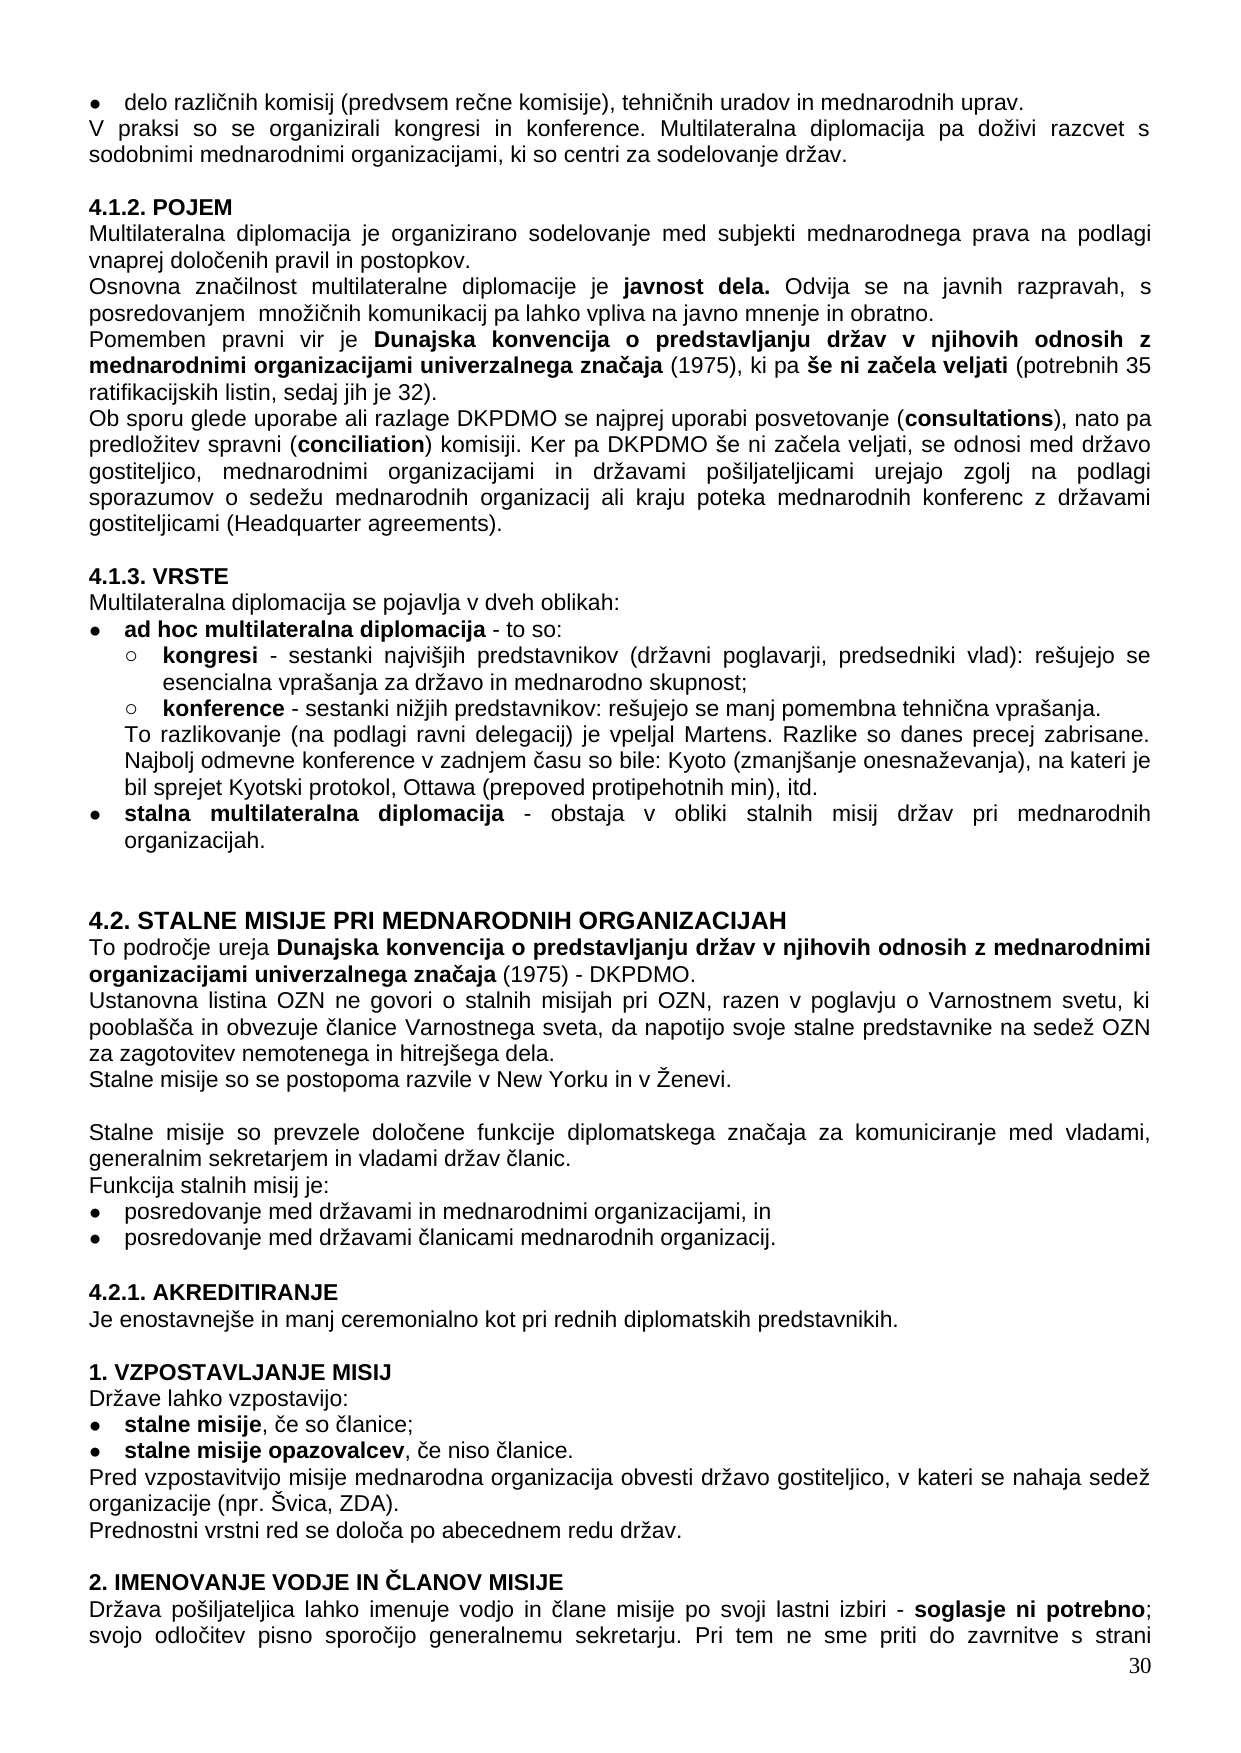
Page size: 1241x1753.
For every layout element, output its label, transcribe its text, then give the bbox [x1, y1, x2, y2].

text Funkcija stalnih misij je: [89, 1172, 1152, 1198]
list posredovanje med državami in mednarodnimi organizacijami, in [89, 1198, 1152, 1224]
text To področje ureja Dunajska konvencija o predstavljanju držav v njihovih odnosih z mednarodnimi organizacijami univerzalnega značaja (1975) - DKPDMO. [89, 934, 1152, 987]
text 4.2.1. AKREDITIRANJE [89, 1279, 1152, 1306]
list delo različnih komisij (predvsem rečne komisije), tehničnih uradov in mednarodnih uprav. [89, 89, 1152, 115]
text Pred vzpostavitvijo misije mednarodna organizacija obvesti državo gostiteljico, v kateri se nahaja sedež organizacije (npr. Švica, ZDA). [89, 1464, 1152, 1517]
text 4.1.2. pojem [89, 194, 1152, 220]
list ad hoc multilateralna diplomacija - to so: [89, 616, 1152, 642]
text To razlikovanje (na podlagi ravni delegacij) je vpeljal Martens. Razlike so danes precej zabrisane. Najbolj odmevne konference v zadnjem času so bile: Kyoto (zmanjšanje onesnaževanja), na kateri je bil sprejet Kyotski protokol, Ottawa (prepoved protipehotnih min), itd. [124, 721, 1152, 800]
text 2. Imenovanje vodje in članov misije [89, 1569, 1152, 1596]
list stalne misije opazovalcev, če niso članice. [89, 1437, 1152, 1464]
text 1. Vzpostavljanje misij [89, 1358, 1152, 1385]
list kongresi - sestanki najvišjih predstavnikov (državni poglavarji, predsedniki vlad): rešujejo se esencialna vprašanja za državo in mednarodno skupnost; [124, 642, 1152, 695]
text Pomemben pravni vir je Dunajska konvencija o predstavljanju držav v njihovih odnosih z mednarodnimi organizacijami univerzalnega značaja (1975), ki pa še ni začela veljati (potrebnih 35 ratifikacijskih listin, sedaj jih je 32). [89, 326, 1152, 405]
text 4.2. STALNE MISIJE PRI MEDNARODNIH ORGANIZACIJAH [89, 906, 1152, 934]
list stalna multilateralna diplomacija - obstaja v obliki stalnih misij držav pri mednarodnih organizacijah. [89, 800, 1152, 853]
text Ob sporu glede uporabe ali razlage DKPDMO se najprej uporabi posvetovanje (consultations), nato pa predložitev spravni (conciliation) komisiji. Ker pa DKPDMO še ni začela veljati, se odnosi med državo gostiteljico, mednarodnimi organizacijami in državami pošiljateljicami urejajo zgolj na podlagi sporazumov o sedežu mednarodnih organizacij ali kraju poteka mednarodnih konferenc z državami gostiteljicami (Headquarter agreements). [89, 405, 1152, 537]
text Države lahko vzpostavijo: [89, 1385, 1152, 1411]
text Multilateralna diplomacija je organizirano sodelovanje med subjekti mednarodnega prava na podlagi vnaprej določenih pravil in postopkov. [89, 220, 1152, 273]
text Stalne misije so se postopoma razvile v New Yorku in v Ženevi. [89, 1066, 1152, 1092]
text Osnovna značilnost multilateralne diplomacije je javnost dela. Odvija se na javnih razpravah, s posredovanjem množičnih komunikacij pa lahko vpliva na javno mnenje in obratno. [89, 273, 1152, 326]
list konference - sestanki nižjih predstavnikov: rešujejo se manj pomembna tehnična vprašanja. [124, 695, 1152, 721]
text Je enostavnejše in manj ceremonialno kot pri rednih diplomatskih predstavnikih. [89, 1306, 1152, 1332]
text Multilateralna diplomacija se pojavlja v dveh oblikah: [89, 589, 1152, 616]
text 4.1.3. Vrste [89, 563, 1152, 589]
text Država pošiljateljica lahko imenuje vodjo in člane misije po svoji lastni izbiri - soglasje ni potrebno; svojo odločitev pisno sporočijo generalnemu sekretarju. Pri tem ne sme priti do zavrnitve s strani [89, 1596, 1152, 1648]
list stalne misije, če so članice; [89, 1411, 1152, 1437]
text Prednostni vrstni red se določa po abecednem redu držav. [89, 1517, 1152, 1543]
text Stalne misije so prevzele določene funkcije diplomatskega značaja za komuniciranje med vladami, generalnim sekretarjem in vladami držav članic. [89, 1119, 1152, 1172]
text V praksi so se organizirali kongresi in konference. Multilateralna diplomacija pa doživi razcvet s sodobnimi mednarodnimi organizacijami, ki so centri za sodelovanje držav. [89, 115, 1152, 168]
list posredovanje med državami članicami mednarodnih organizacij. [89, 1224, 1152, 1251]
text Ustanovna listina OZN ne govori o stalnih misijah pri OZN, razen v poglavju o Varnostnem svetu, ki pooblašča in obvezuje članice Varnostnega sveta, da napotijo svoje stalne predstavnike na sedež OZN za zagotovitev nemotenega in hitrejšega dela. [89, 987, 1152, 1066]
